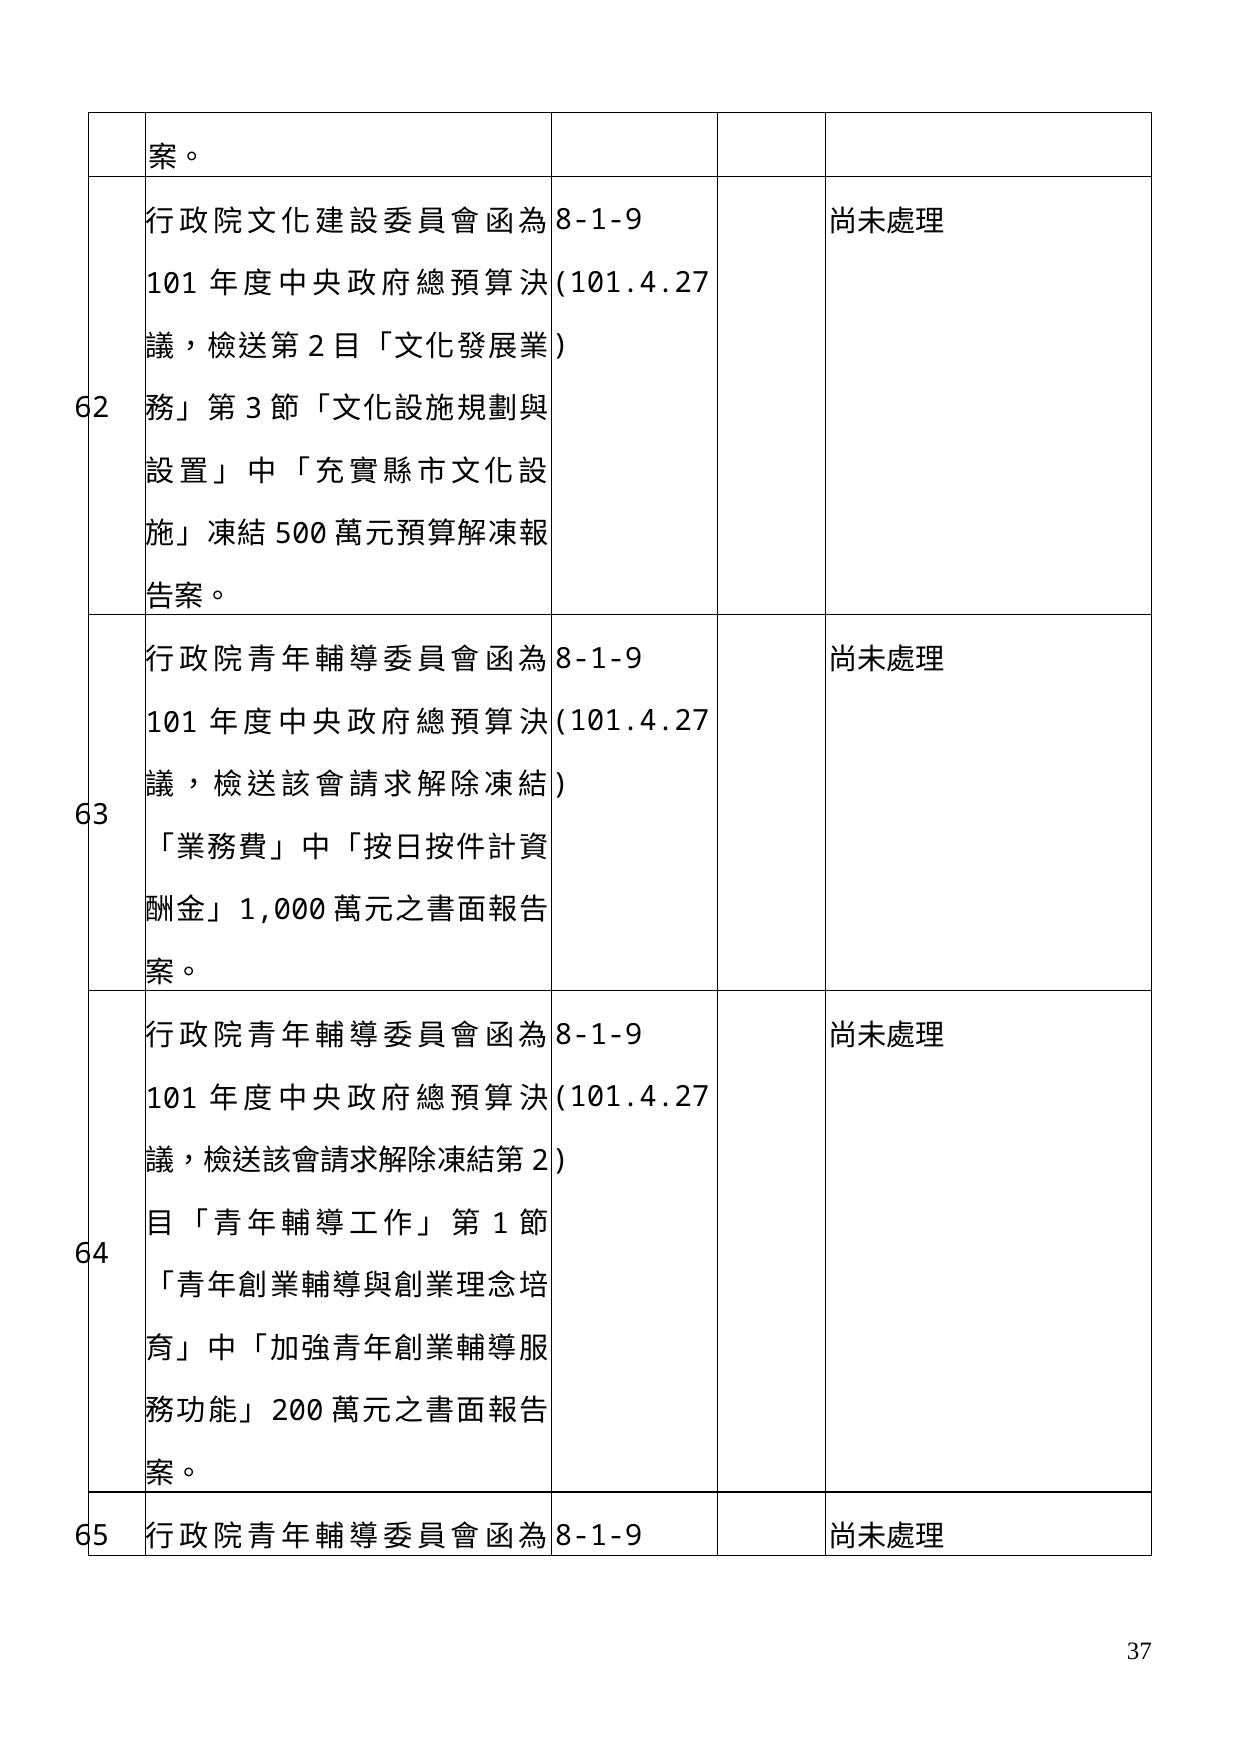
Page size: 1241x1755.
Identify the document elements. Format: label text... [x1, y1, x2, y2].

table_cell 尚未處理 [826, 615, 1151, 990]
table_cell 行政院青年輔導委員會函為 [146, 1493, 551, 1555]
table_cell 行政院青年輔導委員會函為101年度中央政府總預算決議，檢送該會請求解除凍結「業務費」中「按日按件計資酬金」1,000萬元之書面報告案。 [146, 615, 551, 990]
table_cell [552, 113, 717, 176]
table_cell [718, 113, 825, 176]
table_cell 8-1-9 [552, 1493, 717, 1555]
table_cell [89, 113, 145, 176]
table_cell 行政院文化建設委員會函為101年度中央政府總預算決議，檢送第2目「文化發展業務」第3節「文化設施規劃與設置」中「充實縣市文化設施」凍結500萬元預算解凍報告案。 [146, 177, 551, 614]
table_cell 尚未處理 [826, 177, 1151, 614]
table_cell 案。 [146, 113, 551, 176]
table_cell 尚未處理 [826, 991, 1151, 1491]
table_cell 行政院青年輔導委員會函為101年度中央政府總預算決議，檢送該會請求解除凍結第2目「青年輔導工作」第1節「青年創業輔導與創業理念培育」中「加強青年創業輔導服務功能」200萬元之書面報告案。 [146, 991, 551, 1491]
table_cell [718, 177, 825, 614]
table_cell 8-1-9 (101.4.27) [552, 615, 717, 990]
table_cell [89, 1493, 145, 1555]
table_cell 8-1-9 (101.4.27) [552, 991, 717, 1491]
table_cell [89, 177, 145, 614]
table_cell [89, 991, 145, 1491]
table_cell 尚未處理 [826, 1493, 1151, 1555]
table_cell [718, 1493, 825, 1555]
table_cell [826, 113, 1151, 176]
table_cell [89, 615, 145, 990]
table_cell 8-1-9 (101.4.27) [552, 177, 717, 614]
table_cell [718, 991, 825, 1491]
table_cell [718, 615, 825, 990]
